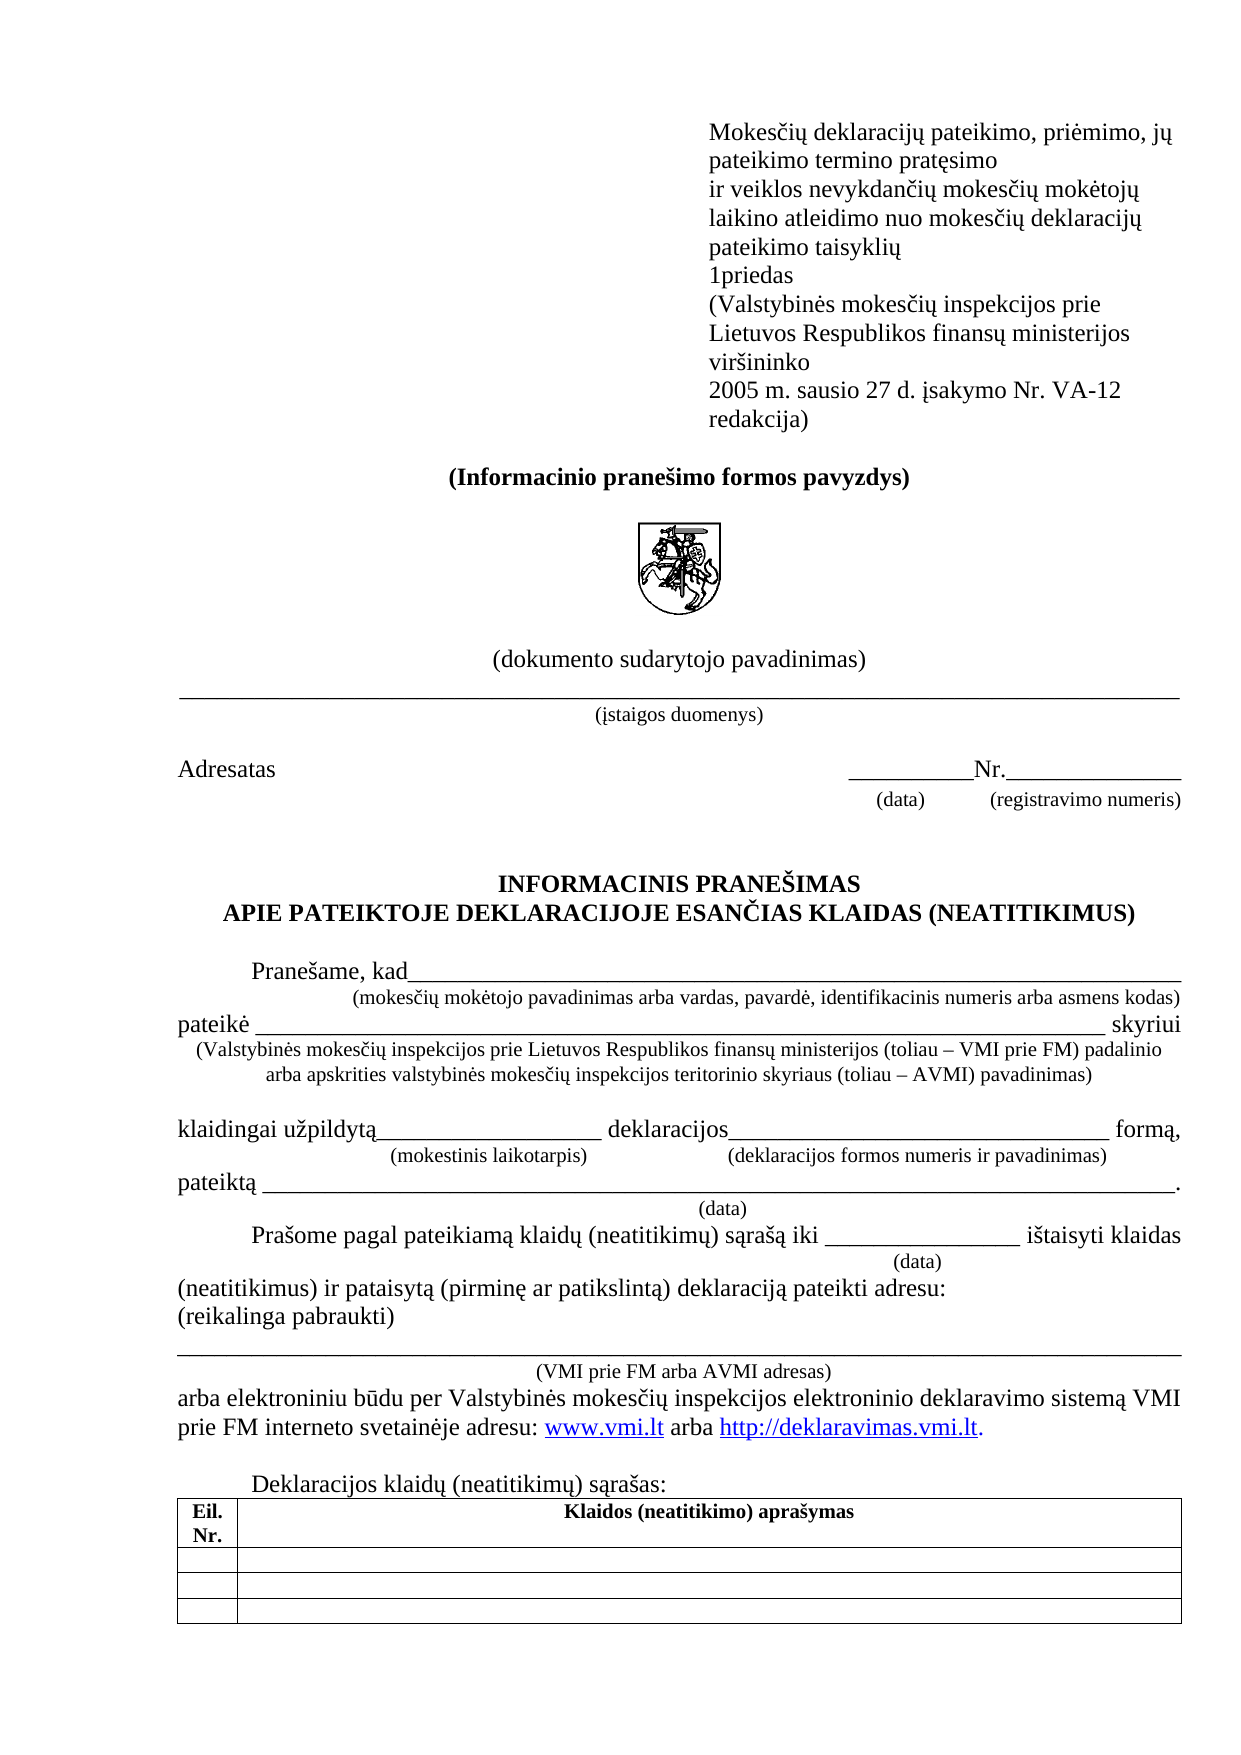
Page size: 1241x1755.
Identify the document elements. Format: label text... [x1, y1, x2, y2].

text Mokesčių deklaracijų pateikimo, priėmimo, jų [177, 117, 1181, 145]
text (Informacinio pranešimo formos pavyzdys) [177, 462, 1181, 490]
table_cell [238, 1599, 1181, 1622]
text Adresatas __________Nr.______________ [177, 754, 1181, 783]
text (data) (registravimo numeris) [177, 783, 1181, 812]
table_header Eil. Nr. [178, 1499, 237, 1547]
table_cell [178, 1599, 237, 1622]
text klaidingai užpildytą__________________ deklaracijos formą, [177, 1114, 1181, 1143]
text (neatitikimus) ir pataisytą (pirminę ar patikslintą) deklaraciją pateikti adresu: [177, 1273, 1181, 1301]
text (mokesčių mokėtojo pavadinimas arba vardas, pavardė, identifikacinis numeris arba asmens kodas) [177, 984, 1181, 1009]
table_cell [238, 1548, 1181, 1572]
text INFORMACINIS PRANEŠIMAS [177, 869, 1181, 898]
table_cell [238, 1573, 1181, 1597]
text ir veiklos nevykdančių mokesčių mokėtojų [177, 174, 1181, 203]
text (Valstybinės mokesčių inspekcijos prie Lietuvos Respublikos finansų ministerijos (toliau – VMI prie FM) padalinio arba apskrities valstybinės mokesčių inspekcijos teritorinio skyriaus (toliau – AVMI) pavadinimas) [177, 1037, 1181, 1086]
text pateiktą . [177, 1167, 1181, 1196]
text Prašome pagal pateikiamą klaidų (neatitikimų) sąrašą iki ištaisyti klaidas [177, 1220, 1181, 1249]
text Lietuvos Respublikos finansų ministerijos [177, 318, 1181, 347]
text (Valstybinės mokesčių inspekcijos prie [177, 289, 1181, 318]
text arba elektroniniu būdu per Valstybinės mokesčių inspekcijos elektroninio deklaravimo sistemą VMI prie FM interneto svetainėje adresu: www.vmi.lt arba http://deklaravimas.vmi.lt. [177, 1383, 1181, 1441]
table_cell [178, 1548, 237, 1572]
text (data) [165, 1196, 1181, 1220]
text ________________________________________________________________________________ [177, 673, 1181, 702]
text (VMI prie FM arba AVMI adresas) [177, 1359, 1181, 1383]
text (reikalinga pabraukti) [177, 1301, 1181, 1330]
text laikino atleidimo nuo mokesčių deklaracijų [177, 203, 1181, 232]
text pateikė skyriui [177, 1009, 1181, 1037]
text redakcija) [177, 404, 1181, 433]
text (data) [177, 1249, 1181, 1273]
text pateikimo taisyklių [177, 232, 1181, 260]
table_cell [178, 1573, 237, 1597]
text (mokestinis laikotarpis) (deklaracijos formos numeris ir pavadinimas) [165, 1143, 1181, 1167]
text 1priedas [177, 260, 1181, 289]
text Pranešame, kad [177, 956, 1181, 984]
text viršininko [177, 347, 1181, 375]
text 2005 m. sausio 27 d. įsakymo Nr. VA-12 [177, 375, 1181, 404]
text (dokumento sudarytojo pavadinimas) [177, 644, 1181, 673]
text (įstaigos duomenys) [177, 702, 1181, 726]
text pateikimo termino pratęsimo [177, 145, 1181, 174]
text APIE PATEIKTOJE DEKLARACIJOJE ESANČIAS KLAIDAS (NEATITIKIMUS) [177, 898, 1181, 927]
table_header Klaidos (neatitikimo) aprašymas [238, 1499, 1181, 1547]
text Deklaracijos klaidų (neatitikimų) sąrašas: [177, 1469, 1181, 1498]
